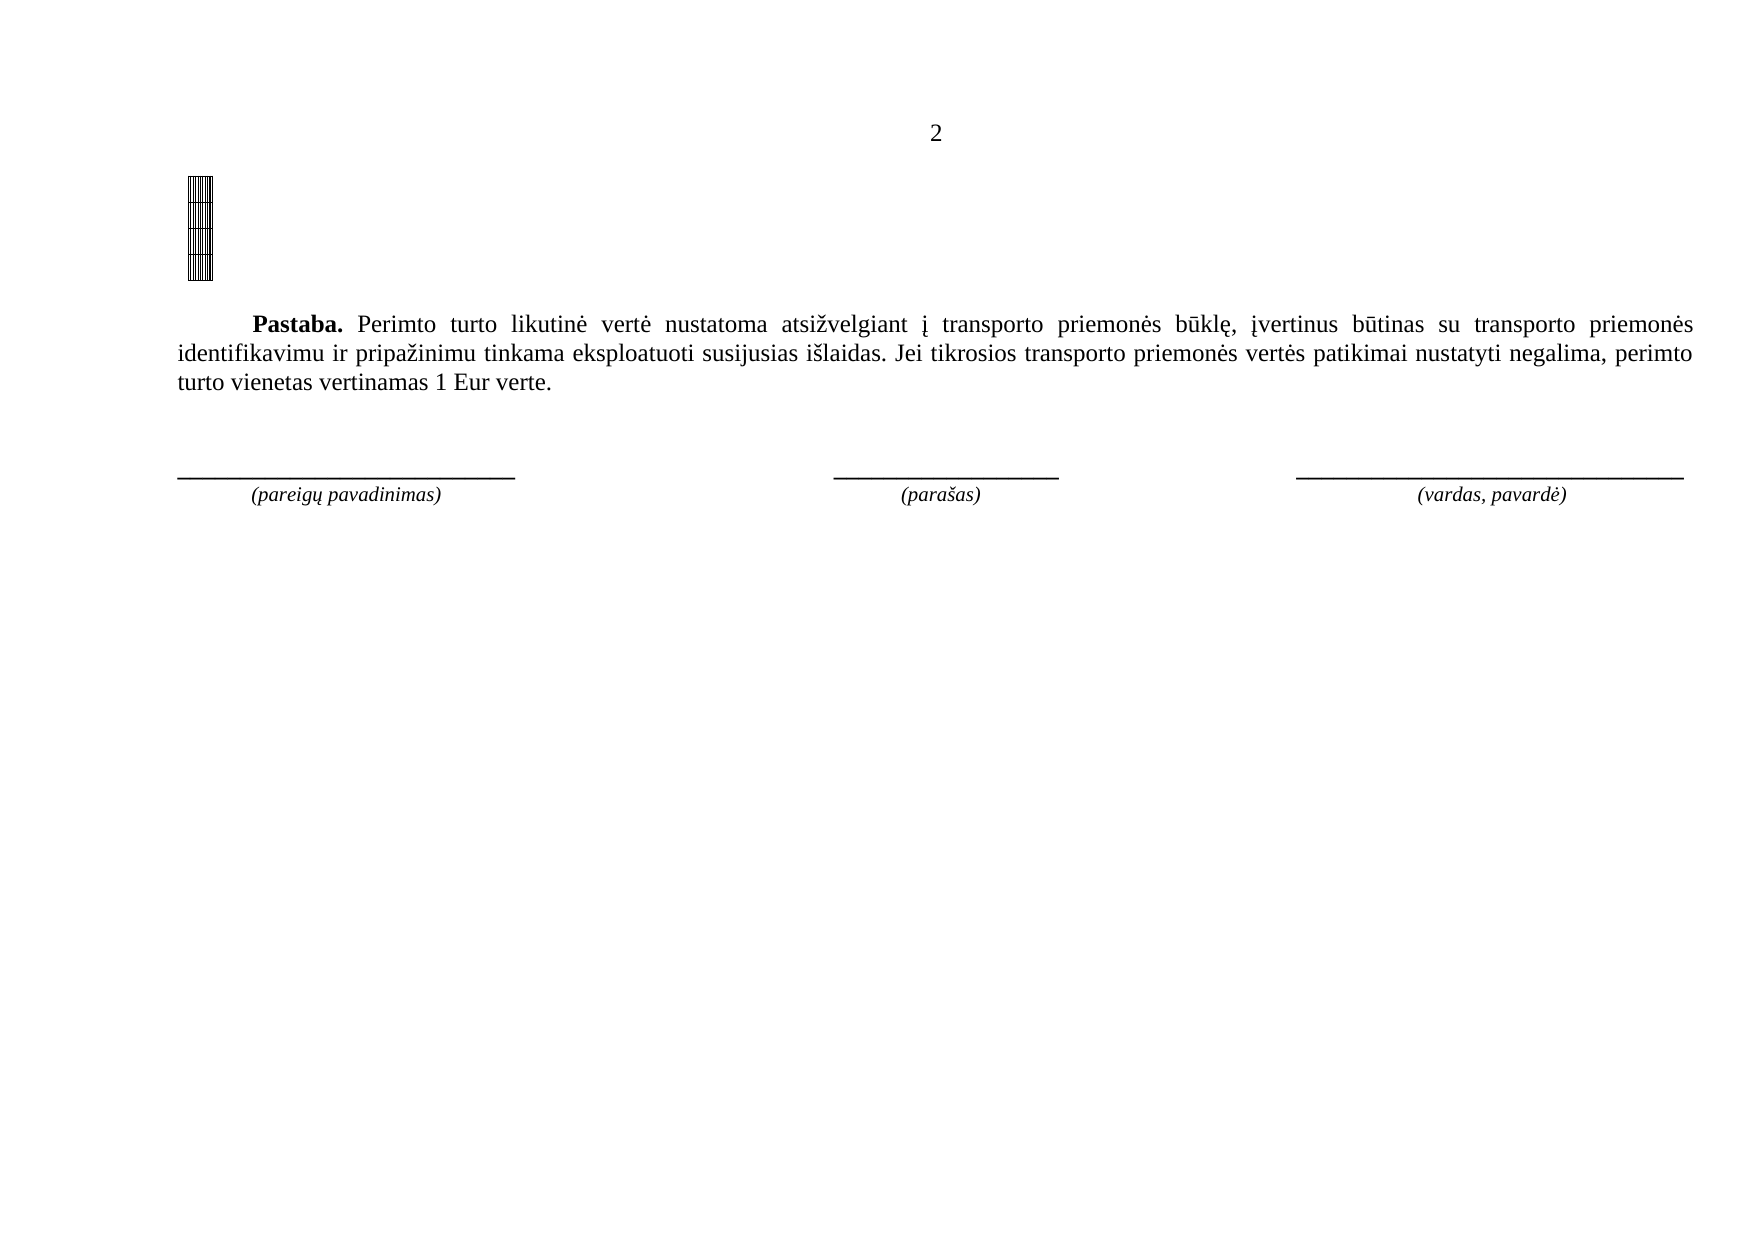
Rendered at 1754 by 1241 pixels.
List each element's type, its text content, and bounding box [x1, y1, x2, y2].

text (pareigų pavadinimas) (parašas) (vardas, pavardė) [177, 482, 1695, 506]
text ___________________________ __________________ _______________________________ [177, 453, 1695, 482]
text Pastaba. Perimto turto likutinė vertė nustatoma atsižvelgiant į transporto priemonės būklę, įvertinus būtinas su transporto priemonės identifikavimu ir pripažinimu tinkama eksploatuoti susijusias išlaidas. Jei tikrosios transporto priemonės vertės patikimai nustatyti negalima, perimto turto vienetas vertinamas 1 Eur verte. [177, 309, 1695, 396]
